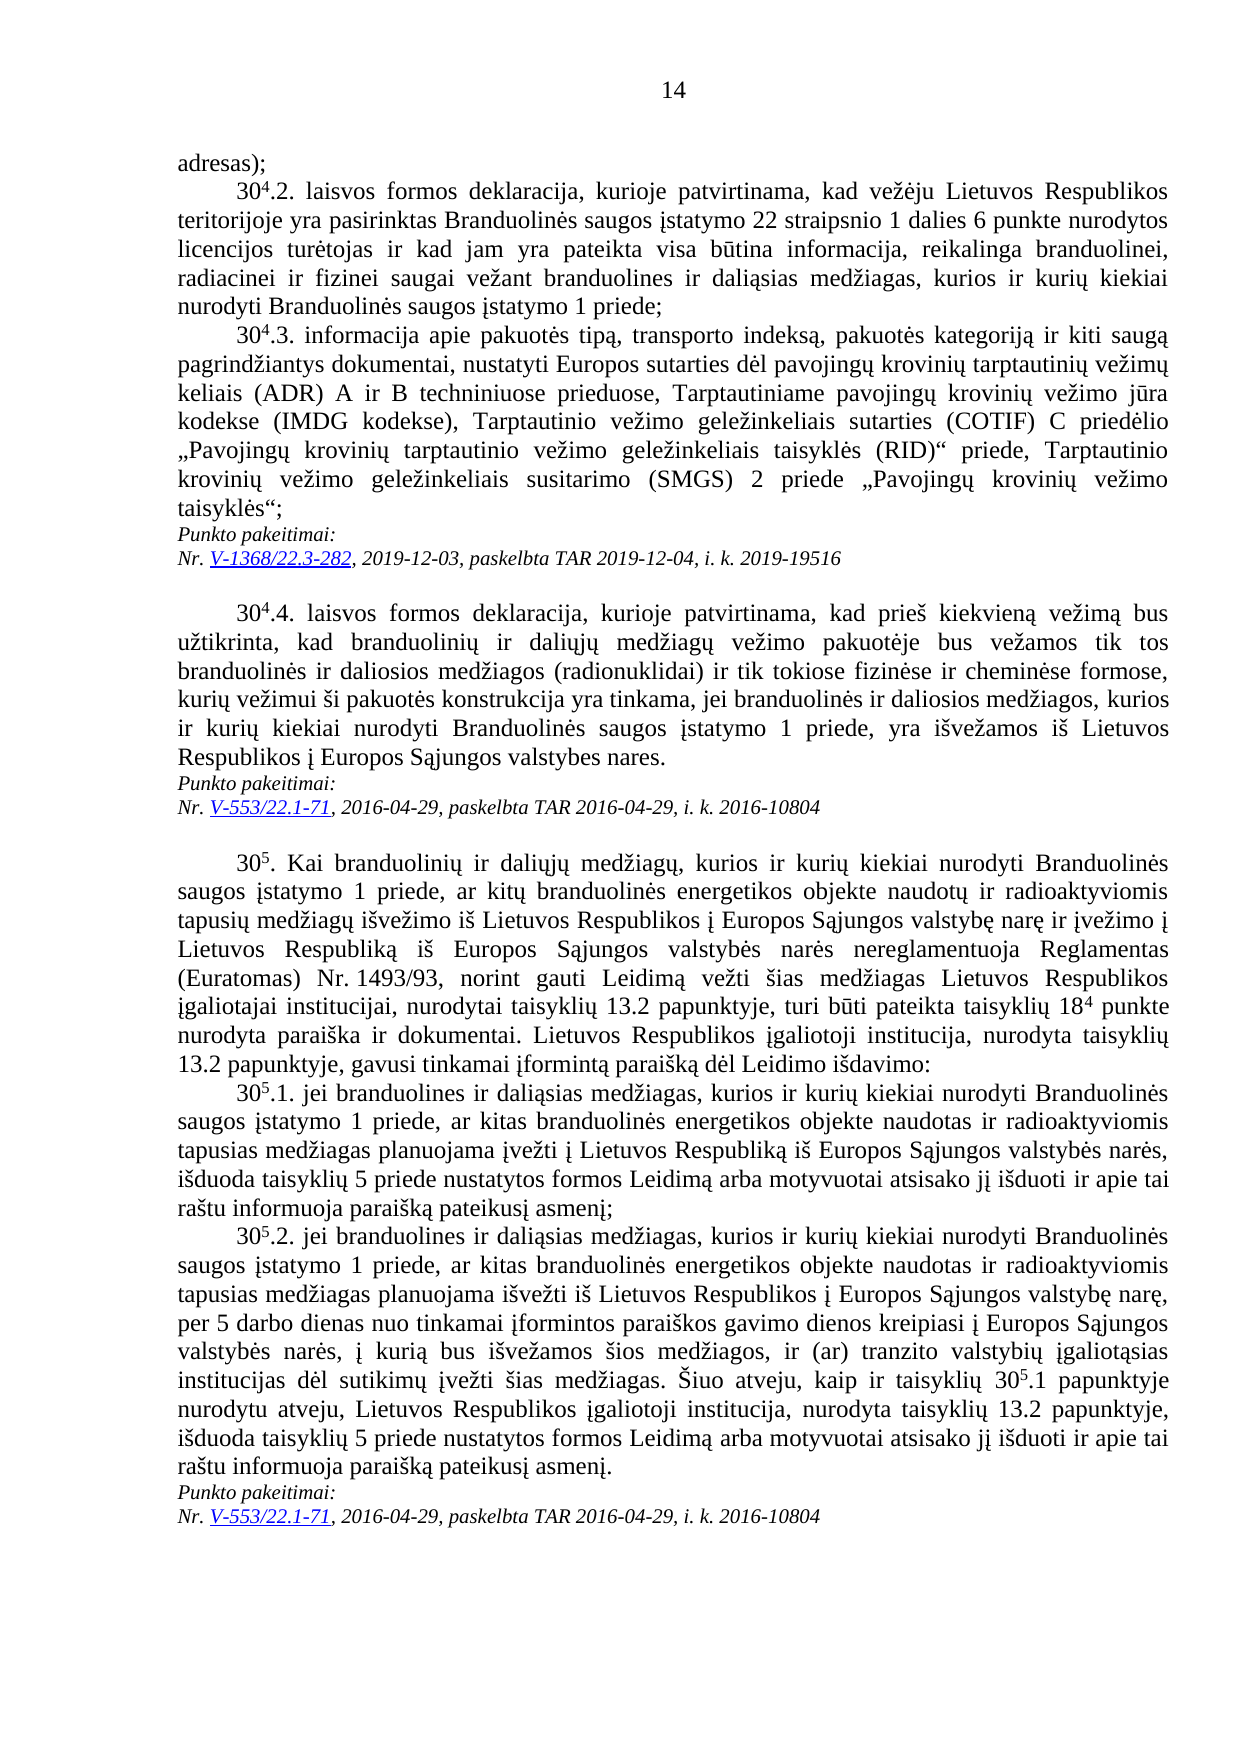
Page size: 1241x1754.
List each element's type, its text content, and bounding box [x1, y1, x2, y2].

text 305. Kai branduolinių ir daliųjų medžiagų, kurios ir kurių kiekiai nurodyti Branduolinės saugos įstatymo 1 priede, ar kitų branduolinės energetikos objekte naudotų ir radioaktyviomis tapusių medžiagų išvežimo iš Lietuvos Respublikos į Europos Sąjungos valstybę narę ir įvežimo į Lietuvos Respubliką iš Europos Sąjungos valstybės narės nereglamentuoja Reglamentas (Euratomas) Nr. 1493/93, norint gauti Leidimą vežti šias medžiagas Lietuvos Respublikos įgaliotajai institucijai, nurodytai taisyklių 13.2 papunktyje, turi būti pateikta taisyklių 184 punkte nurodyta paraiška ir dokumentai. Lietuvos Respublikos įgaliotoji institucija, nurodyta taisyklių 13.2 papunktyje, gavusi tinkamai įformintą paraišką dėl Leidimo išdavimo: [177, 848, 1169, 1078]
text 305.2. jei branduolines ir daliąsias medžiagas, kurios ir kurių kiekiai nurodyti Branduolinės saugos įstatymo 1 priede, ar kitas branduolinės energetikos objekte naudotas ir radioaktyviomis tapusias medžiagas planuojama išvežti iš Lietuvos Respublikos į Europos Sąjungos valstybę narę, per 5 darbo dienas nuo tinkamai įformintos paraiškos gavimo dienos kreipiasi į Europos Sąjungos valstybės narės, į kurią bus išvežamos šios medžiagos, ir (ar) tranzito valstybių įgaliotąsias institucijas dėl sutikimų įvežti šias medžiagas. Šiuo atveju, kaip ir taisyklių 305.1 papunktyje nurodytu atveju, Lietuvos Respublikos įgaliotoji institucija, nurodyta taisyklių 13.2 papunktyje, išduoda taisyklių 5 priede nustatytos formos Leidimą arba motyvuotai atsisako jį išduoti ir apie tai raštu informuoja paraišką pateikusį asmenį. [177, 1221, 1169, 1480]
text 304.2. laisvos formos deklaracija, kurioje patvirtinama, kad vežėju Lietuvos Respublikos teritorijoje yra pasirinktas Branduolinės saugos įstatymo 22 straipsnio 1 dalies 6 punkte nurodytos licencijos turėtojas ir kad jam yra pateikta visa būtina informacija, reikalinga branduolinei, radiacinei ir fizinei saugai vežant branduolines ir daliąsias medžiagas, kurios ir kurių kiekiai nurodyti Branduolinės saugos įstatymo 1 priede; [177, 176, 1169, 320]
text Nr. V-553/22.1-71, 2016-04-29, paskelbta TAR 2016-04-29, i. k. 2016-10804 [177, 795, 1169, 819]
text Punkto pakeitimai: [177, 521, 1169, 546]
text Punkto pakeitimai: [177, 771, 1169, 795]
text Punkto pakeitimai: [177, 1480, 1169, 1504]
text adresas); [177, 148, 1169, 176]
text 305.1. jei branduolines ir daliąsias medžiagas, kurios ir kurių kiekiai nurodyti Branduolinės saugos įstatymo 1 priede, ar kitas branduolinės energetikos objekte naudotas ir radioaktyviomis tapusias medžiagas planuojama įvežti į Lietuvos Respubliką iš Europos Sąjungos valstybės narės, išduoda taisyklių 5 priede nustatytos formos Leidimą arba motyvuotai atsisako jį išduoti ir apie tai raštu informuoja paraišką pateikusį asmenį; [177, 1078, 1169, 1221]
text Nr. V-553/22.1-71, 2016-04-29, paskelbta TAR 2016-04-29, i. k. 2016-10804 [177, 1504, 1169, 1528]
text Nr. V-1368/22.3-282, 2019-12-03, paskelbta TAR 2019-12-04, i. k. 2019-19516 [177, 546, 1169, 569]
text 304.3. informacija apie pakuotės tipą, transporto indeksą, pakuotės kategoriją ir kiti saugą pagrindžiantys dokumentai, nustatyti Europos sutarties dėl pavojingų krovinių tarptautinių vežimų keliais (ADR) A ir B techniniuose prieduose, Tarptautiniame pavojingų krovinių vežimo jūra kodekse (IMDG kodekse), Tarptautinio vežimo geležinkeliais sutarties (COTIF) C priedėlio „Pavojingų krovinių tarptautinio vežimo geležinkeliais taisyklės (RID)“ priede, Tarptautinio krovinių vežimo geležinkeliais susitarimo (SMGS) 2 priede „Pavojingų krovinių vežimo taisyklės“; [177, 320, 1169, 521]
text 304.4. laisvos formos deklaracija, kurioje patvirtinama, kad prieš kiekvieną vežimą bus užtikrinta, kad branduolinių ir daliųjų medžiagų vežimo pakuotėje bus vežamos tik tos branduolinės ir daliosios medžiagos (radionuklidai) ir tik tokiose fizinėse ir cheminėse formose, kurių vežimui ši pakuotės konstrukcija yra tinkama, jei branduolinės ir daliosios medžiagos, kurios ir kurių kiekiai nurodyti Branduolinės saugos įstatymo 1 priede, yra išvežamos iš Lietuvos Respublikos į Europos Sąjungos valstybes nares. [177, 598, 1169, 771]
